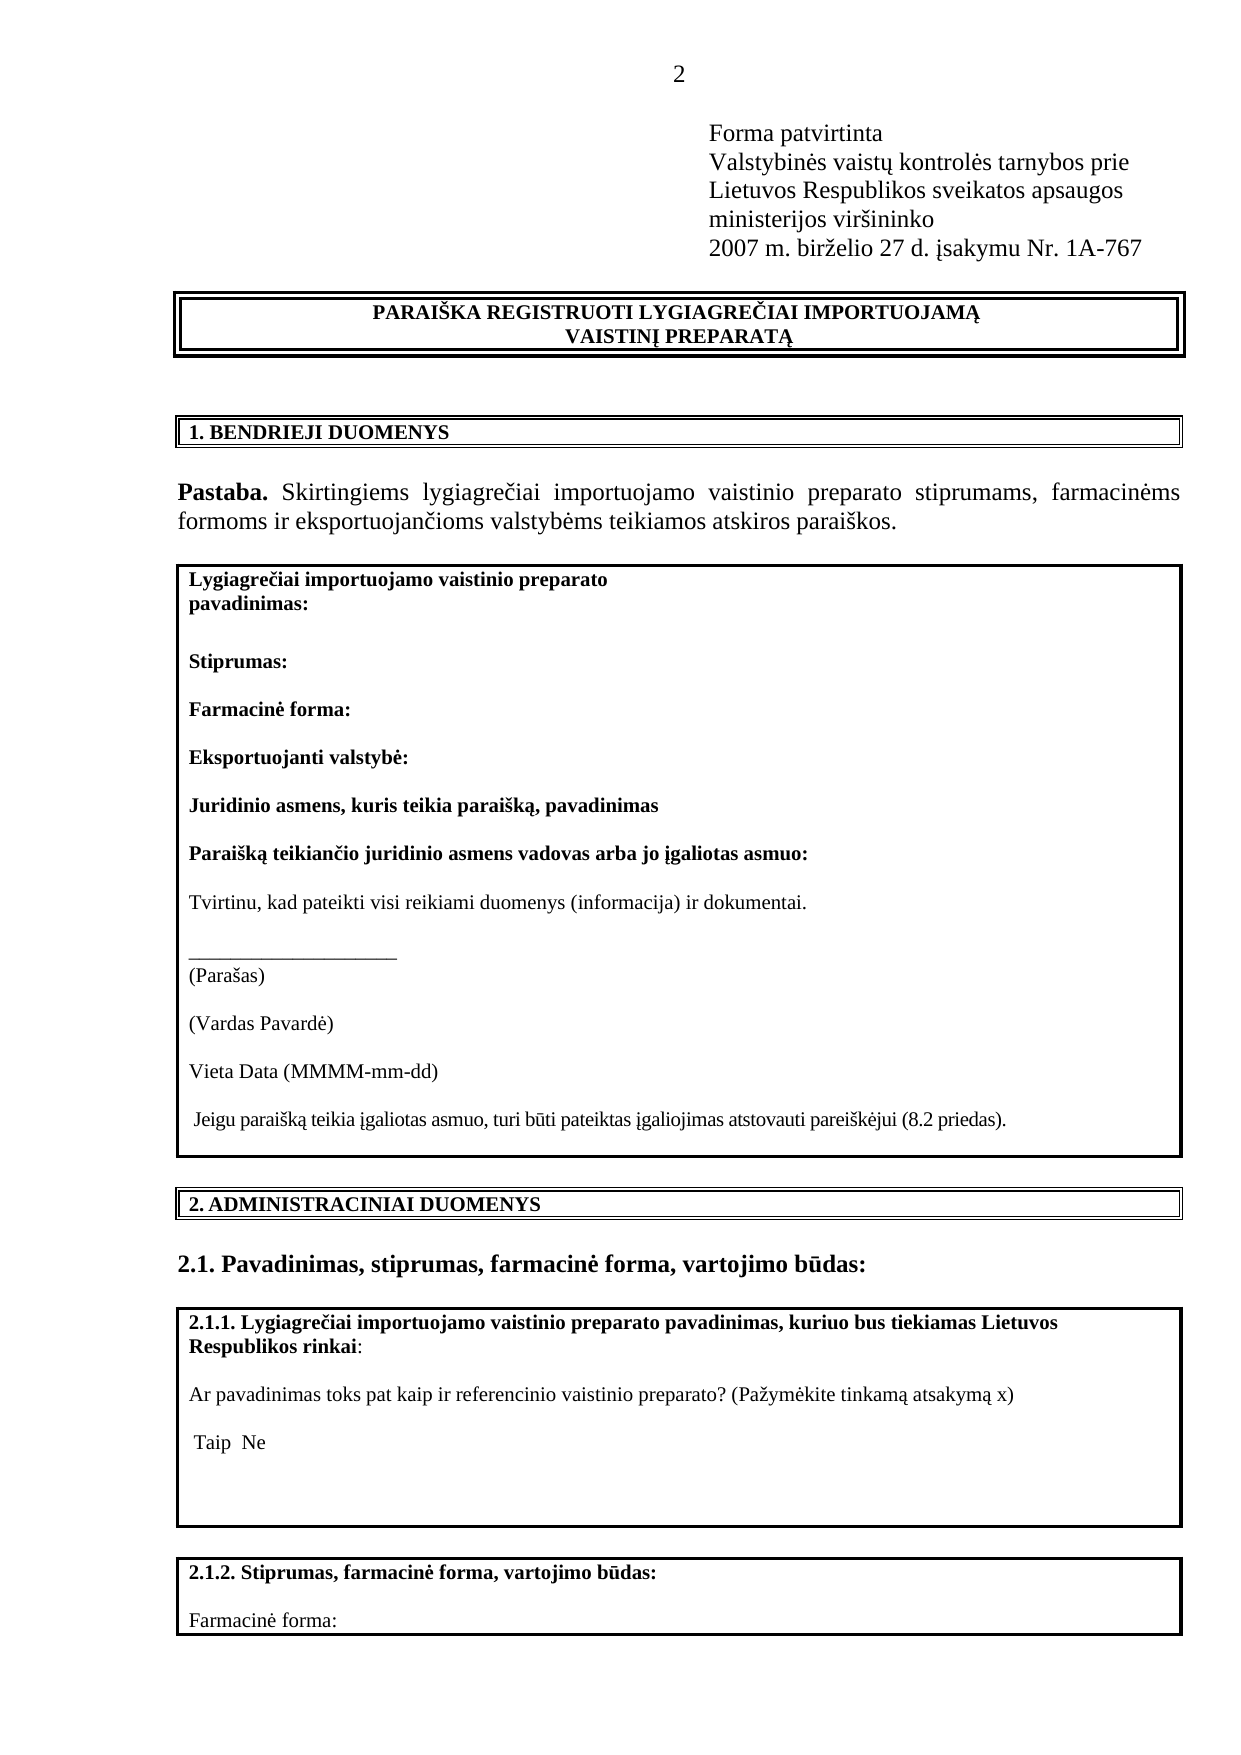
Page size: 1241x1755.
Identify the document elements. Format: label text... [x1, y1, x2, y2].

table_cell Farmacinė forma: [179, 673, 725, 721]
text 2.1. Pavadinimas, stiprumas, farmacinė forma, vartojimo būdas: [177, 1249, 1181, 1278]
table_header Lygiagrečiai importuojamo vaistinio preparato pavadinimas: [179, 567, 725, 625]
table_cell Eksportuojanti valstybė: [179, 721, 725, 769]
table_header 2.1.2. Stiprumas, farmacinė forma, vartojimo būdas: Farmacinė forma: [179, 1560, 1179, 1633]
table_header [725, 567, 1179, 625]
text Lietuvos Respublikos sveikatos apsaugos [177, 176, 1181, 204]
table_header 1. BENDRIEJI DUOMENYS [180, 420, 1179, 444]
table_cell [725, 673, 1179, 721]
table_cell Juridinio asmens, kuris teikia paraišką, pavadinimas [179, 769, 725, 817]
table_cell Stiprumas: [179, 625, 725, 673]
table_cell [725, 625, 1179, 673]
text 2007 m. birželio 27 d. įsakymu Nr. 1A-767 [177, 233, 1181, 262]
text Valstybinės vaistų kontrolės tarnybos prie [177, 147, 1181, 176]
table_header 2.1.1. Lygiagrečiai importuojamo vaistinio preparato pavadinimas, kuriuo bus tiekiamas Lietuvos Respublikos rinkai: Ar pavadinimas toks pat kaip ir referencinio vaistinio preparato? (Pažymėkite tinkamą atsakymą x) ⁪ Taip ⁪ Ne [179, 1310, 1179, 1525]
table_header PARAIŠKA REGISTRUOTI LYGIAGREČIAI IMPORTUOJAMĄ VAISTINĮ PREPARATĄ [177, 294, 1181, 348]
table_cell Tvirtinu, kad pateikti visi reikiami duomenys (informacija) ir dokumentai. ____________________ (Parašas) (Vardas Pavardė) Vieta Data (MMMM-mm-dd) ⁪ Jeigu paraišką teikia įgaliotas asmuo, turi būti pateiktas įgaliojimas atstovauti pareiškėjui (8.2 priedas). [179, 866, 1179, 1155]
text Pastaba. Skirtingiems lygiagrečiai importuojamo vaistinio preparato stiprumams, farmacinėms formoms ir eksportuojančioms valstybėms teikiamos atskiros paraiškos. [177, 477, 1181, 535]
table_cell [725, 769, 1179, 817]
text Forma patvirtinta [177, 118, 1181, 147]
table_header 2. ADMINISTRACINIAI DUOMENYS [180, 1192, 1179, 1216]
table_cell Paraišką teikiančio juridinio asmens vadovas arba jo įgaliotas asmuo: [179, 817, 1179, 866]
text ministerijos viršininko [177, 204, 1181, 233]
table_cell [725, 721, 1179, 769]
